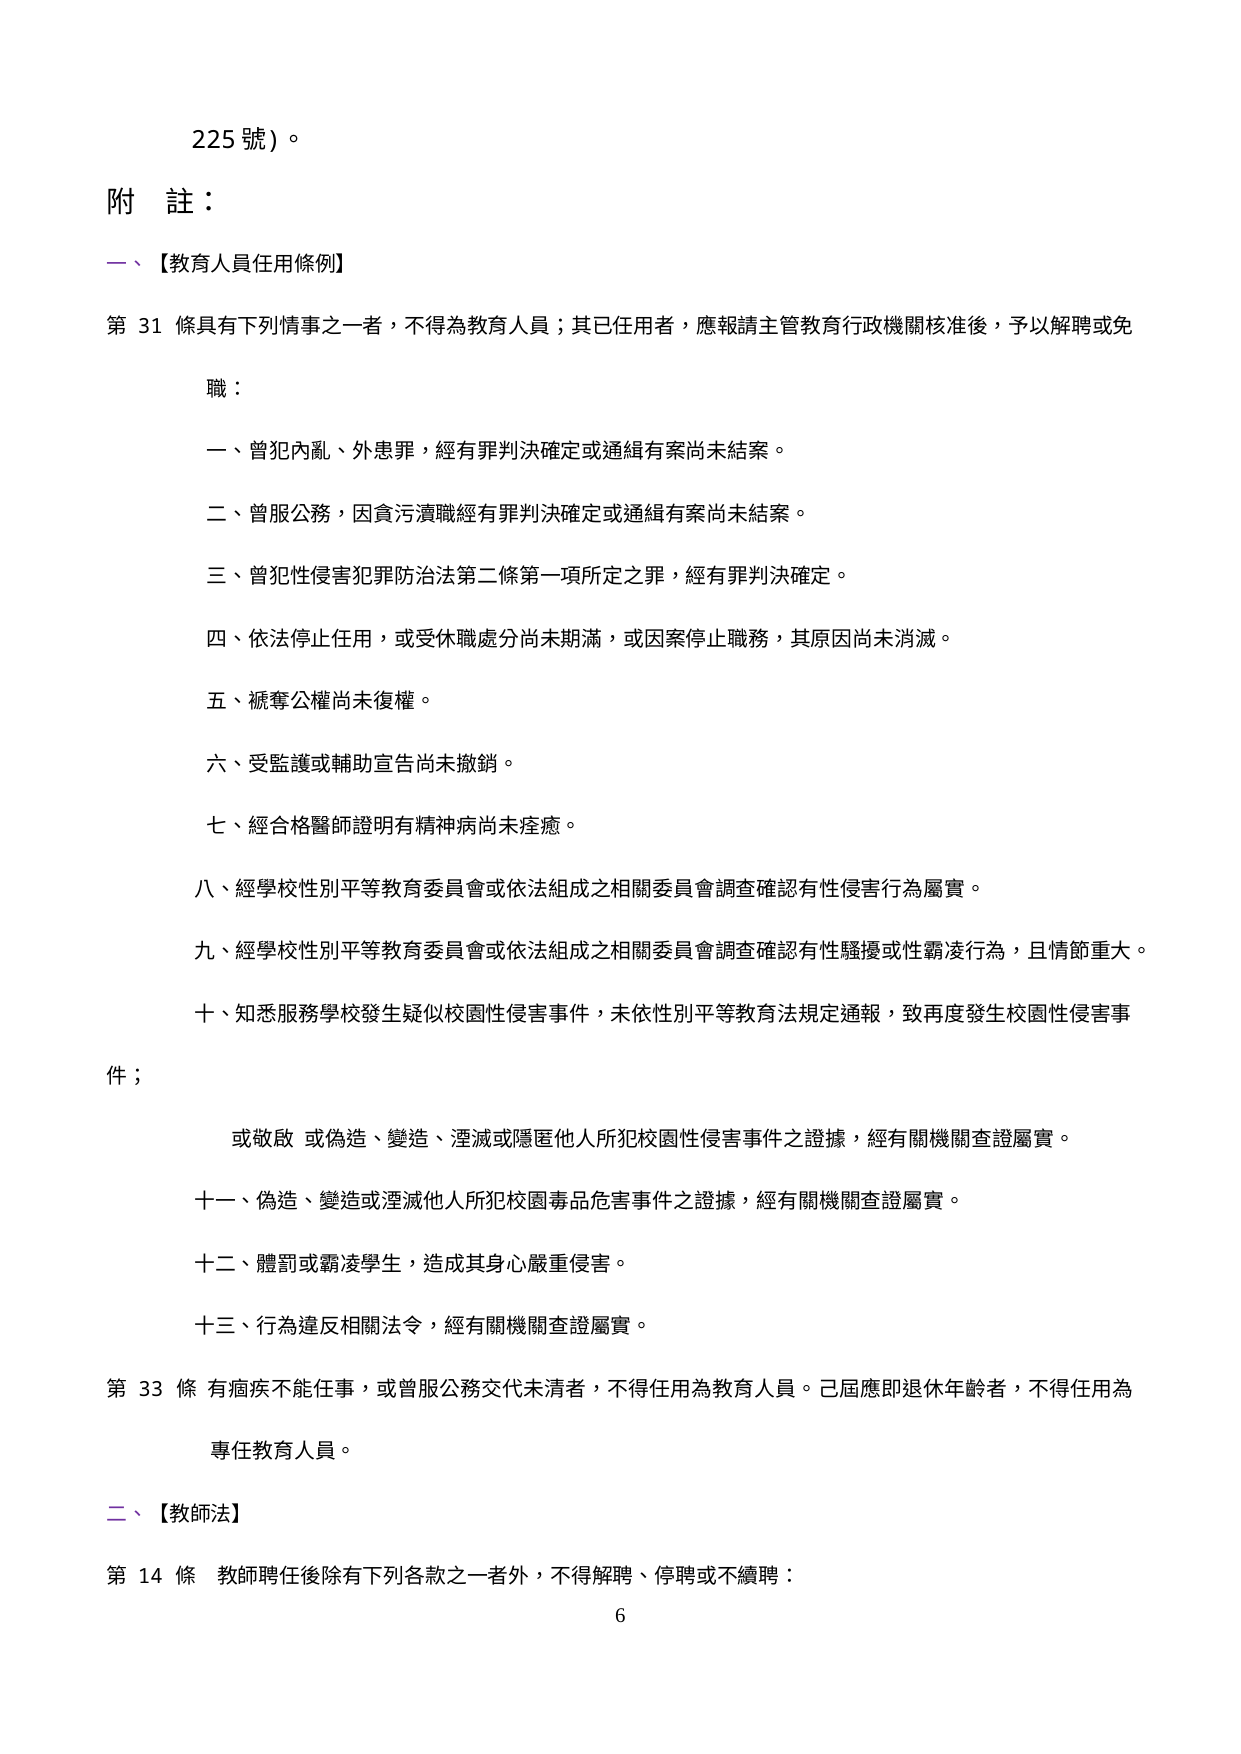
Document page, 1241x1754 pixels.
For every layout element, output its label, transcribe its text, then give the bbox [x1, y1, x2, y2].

text 三、曾犯性侵害犯罪防治法第二條第一項所定之罪，經有罪判決確定。 [106, 533, 1134, 596]
text 附 註： [106, 158, 1134, 221]
text 第 14 條 教師聘任後除有下列各款之一者外，不得解聘、停聘或不續聘： [106, 1533, 1134, 1596]
text 五、褫奪公權尚未復權。 [106, 658, 1134, 721]
text 十三、行為違反相關法令，經有關機關查證屬實。 [106, 1283, 1134, 1346]
text 四、依法停止任用，或受休職處分尚未期滿，或因案停止職務，其原因尚未消滅。 [106, 596, 1134, 658]
text 第 33 條 有痼疾不能任事，或曾服公務交代未清者，不得任用為教育人員。己屆應即退休年齡者，不得任用為專任教育人員。 [106, 1346, 1134, 1471]
text 第 31 條具有下列情事之一者，不得為教育人員；其已任用者，應報請主管教育行政機關核准後，予以解聘或免 [106, 283, 1134, 346]
text 二、【教師法】 [106, 1471, 1134, 1533]
text 一、【教育人員任用條例】 [106, 221, 1134, 283]
text 六、受監護或輔助宣告尚未撤銷。 [106, 721, 1134, 783]
text 一、曾犯內亂、外患罪，經有罪判決確定或通緝有案尚未結案。 [106, 408, 1134, 471]
text 職： [106, 346, 1134, 408]
text 七、經合格醫師證明有精神病尚未痊癒。 [106, 783, 1134, 846]
list 225號)。 [144, 96, 1134, 158]
text 十二、體罰或霸凌學生，造成其身心嚴重侵害。 [106, 1221, 1134, 1283]
text 十、知悉服務學校發生疑似校園性侵害事件，未依性別平等教育法規定通報，致再度發生校園性侵害事件； [106, 971, 1134, 1096]
text 十一、偽造、變造或湮滅他人所犯校園毒品危害事件之證據，經有關機關查證屬實。 [106, 1158, 1134, 1221]
text 二、曾服公務，因貪污瀆職經有罪判決確定或通緝有案尚未結案。 [106, 471, 1134, 533]
text 九、經學校性別平等教育委員會或依法組成之相關委員會調查確認有性騷擾或性霸凌行為，且情節重大。 [106, 908, 1134, 971]
text 八、經學校性別平等教育委員會或依法組成之相關委員會調查確認有性侵害行為屬實。 [106, 846, 1134, 908]
text 或敬啟 或偽造、變造、湮滅或隱匿他人所犯校園性侵害事件之證據，經有關機關查證屬實。 [106, 1096, 1134, 1158]
